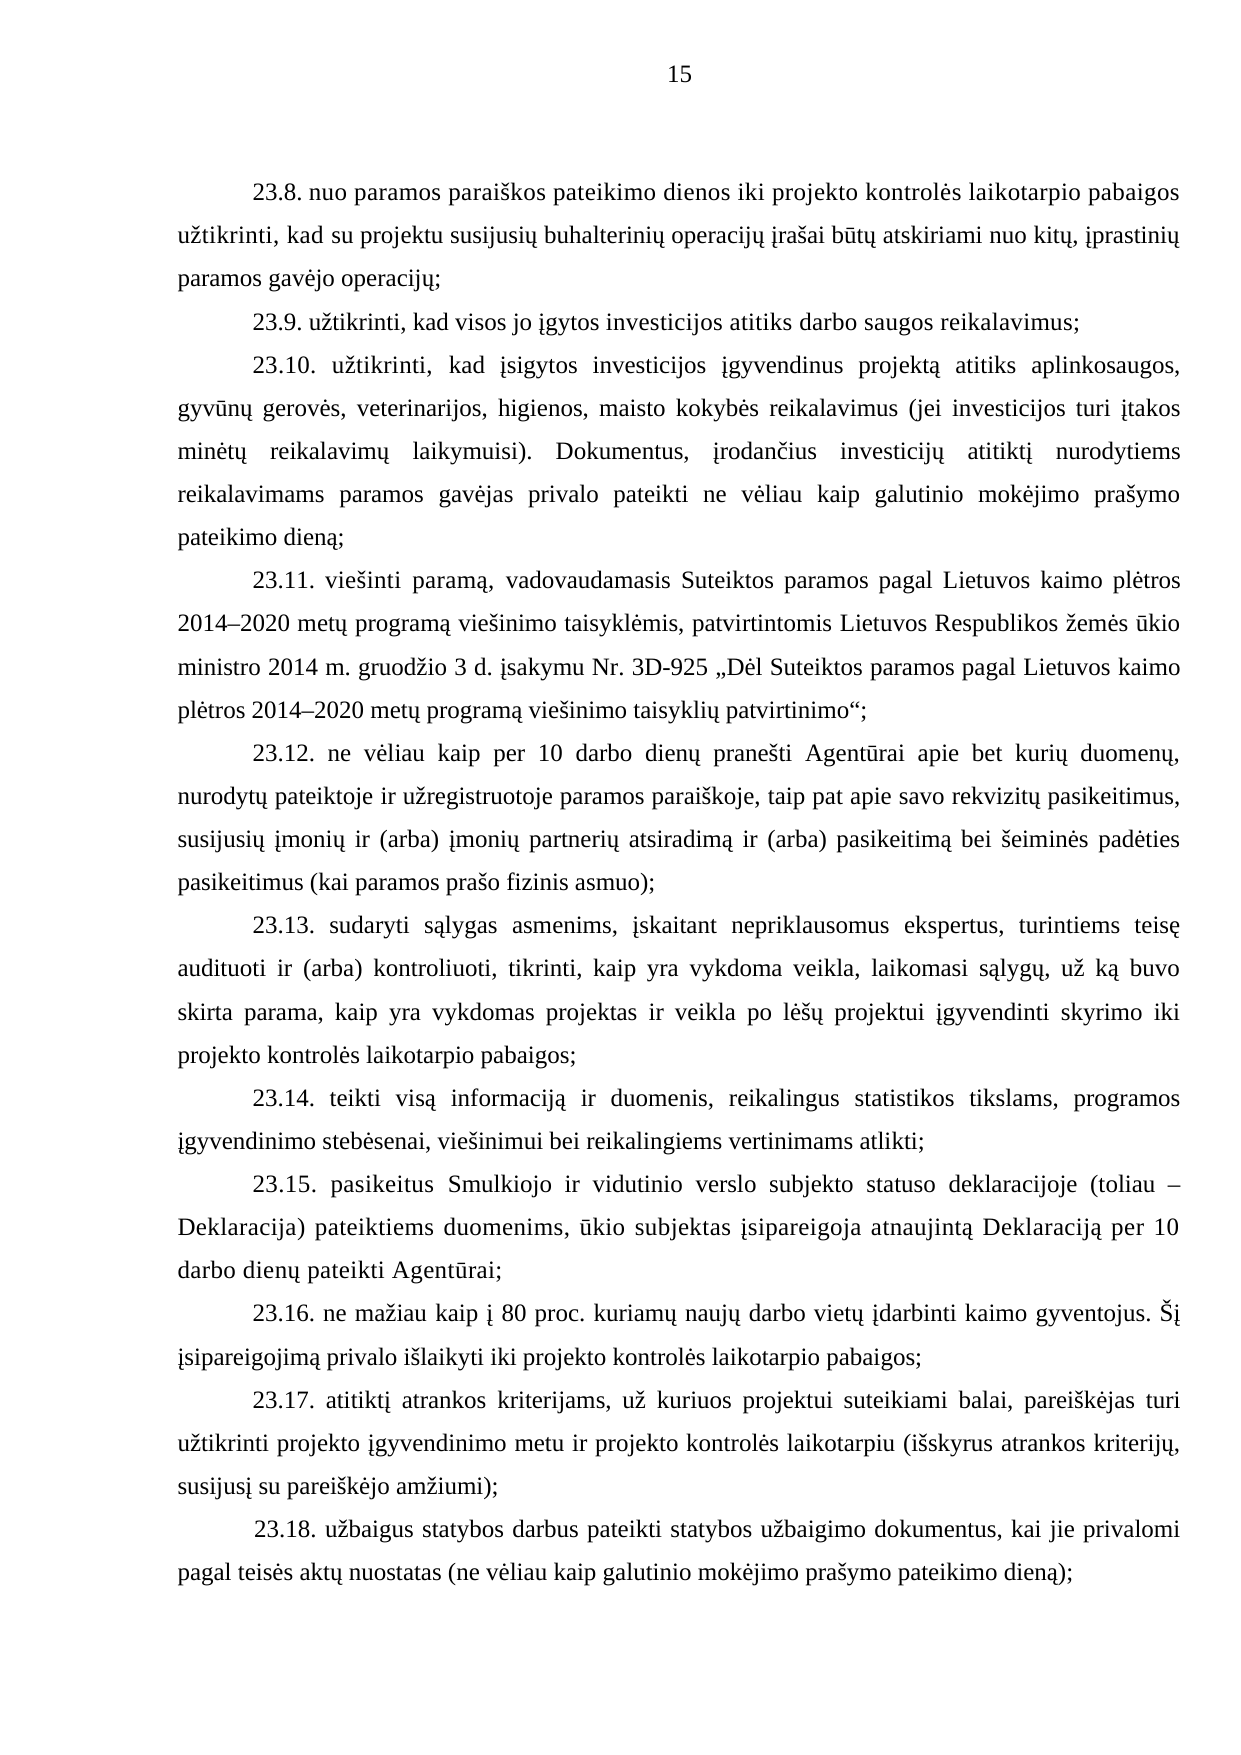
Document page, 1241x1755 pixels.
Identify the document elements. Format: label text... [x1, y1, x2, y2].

text 23.17. atitiktį atrankos kriterijams, už kuriuos projektui suteikiami balai, pareiškėjas turi užtikrinti projekto įgyvendinimo metu ir projekto kontrolės laikotarpiu (išskyrus atrankos kriterijų, susijusį su pareiškėjo amžiumi); [177, 1385, 1181, 1500]
text 23.13. sudaryti sąlygas asmenims, įskaitant nepriklausomus ekspertus, turintiems teisę audituoti ir (arba) kontroliuoti, tikrinti, kaip yra vykdoma veikla, laikomasi sąlygų, už ką buvo skirta parama, kaip yra vykdomas projektas ir veikla po lėšų projektui įgyvendinti skyrimo iki projekto kontrolės laikotarpio pabaigos; [177, 910, 1181, 1068]
text 23.14. teikti visą informaciją ir duomenis, reikalingus statistikos tikslams, programos įgyvendinimo stebėsenai, viešinimui bei reikalingiems vertinimams atlikti; [177, 1083, 1181, 1155]
text 23.8. nuo paramos paraiškos pateikimo dienos iki projekto kontrolės laikotarpio pabaigos užtikrinti, kad su projektu susijusių buhalterinių operacijų įrašai būtų atskiriami nuo kitų, įprastinių paramos gavėjo operacijų; [177, 177, 1181, 292]
text 23.10. užtikrinti, kad įsigytos investicijos įgyvendinus projektą atitiks aplinkosaugos, gyvūnų gerovės, veterinarijos, higienos, maisto kokybės reikalavimus (jei investicijos turi įtakos minėtų reikalavimų laikymuisi). Dokumentus, įrodančius investicijų atitiktį nurodytiems reikalavimams paramos gavėjas privalo pateikti ne vėliau kaip galutinio mokėjimo prašymo pateikimo dieną; [177, 350, 1181, 551]
text 23.11. viešinti paramą, vadovaudamasis Suteiktos paramos pagal Lietuvos kaimo plėtros 2014–2020 metų programą viešinimo taisyklėmis, patvirtintomis Lietuvos Respublikos žemės ūkio ministro 2014 m. gruodžio 3 d. įsakymu Nr. 3D-925 „Dėl Suteiktos paramos pagal Lietuvos kaimo plėtros 2014–2020 metų programą viešinimo taisyklių patvirtinimo“; [177, 565, 1181, 723]
text 23.15. pasikeitus Smulkiojo ir vidutinio verslo subjekto statuso deklaracijoje (toliau – Deklaracija) pateiktiems duomenims, ūkio subjektas įsipareigoja atnaujintą Deklaraciją per 10 darbo dienų pateikti Agentūrai; [177, 1169, 1181, 1284]
text 23.18. užbaigus statybos darbus pateikti statybos užbaigimo dokumentus, kai jie privalomi pagal teisės aktų nuostatas (ne vėliau kaip galutinio mokėjimo prašymo pateikimo dieną); [177, 1514, 1181, 1586]
text 23.12. ne vėliau kaip per 10 darbo dienų pranešti Agentūrai apie bet kurių duomenų, nurodytų pateiktoje ir užregistruotoje paramos paraiškoje, taip pat apie savo rekvizitų pasikeitimus, susijusių įmonių ir (arba) įmonių partnerių atsiradimą ir (arba) pasikeitimą bei šeiminės padėties pasikeitimus (kai paramos prašo fizinis asmuo); [177, 738, 1181, 896]
text 23.16. ne mažiau kaip į 80 proc. kuriamų naujų darbo vietų įdarbinti kaimo gyventojus. Šį įsipareigojimą privalo išlaikyti iki projekto kontrolės laikotarpio pabaigos; [177, 1298, 1181, 1370]
text 23.9. užtikrinti, kad visos jo įgytos investicijos atitiks darbo saugos reikalavimus; [177, 307, 1181, 335]
